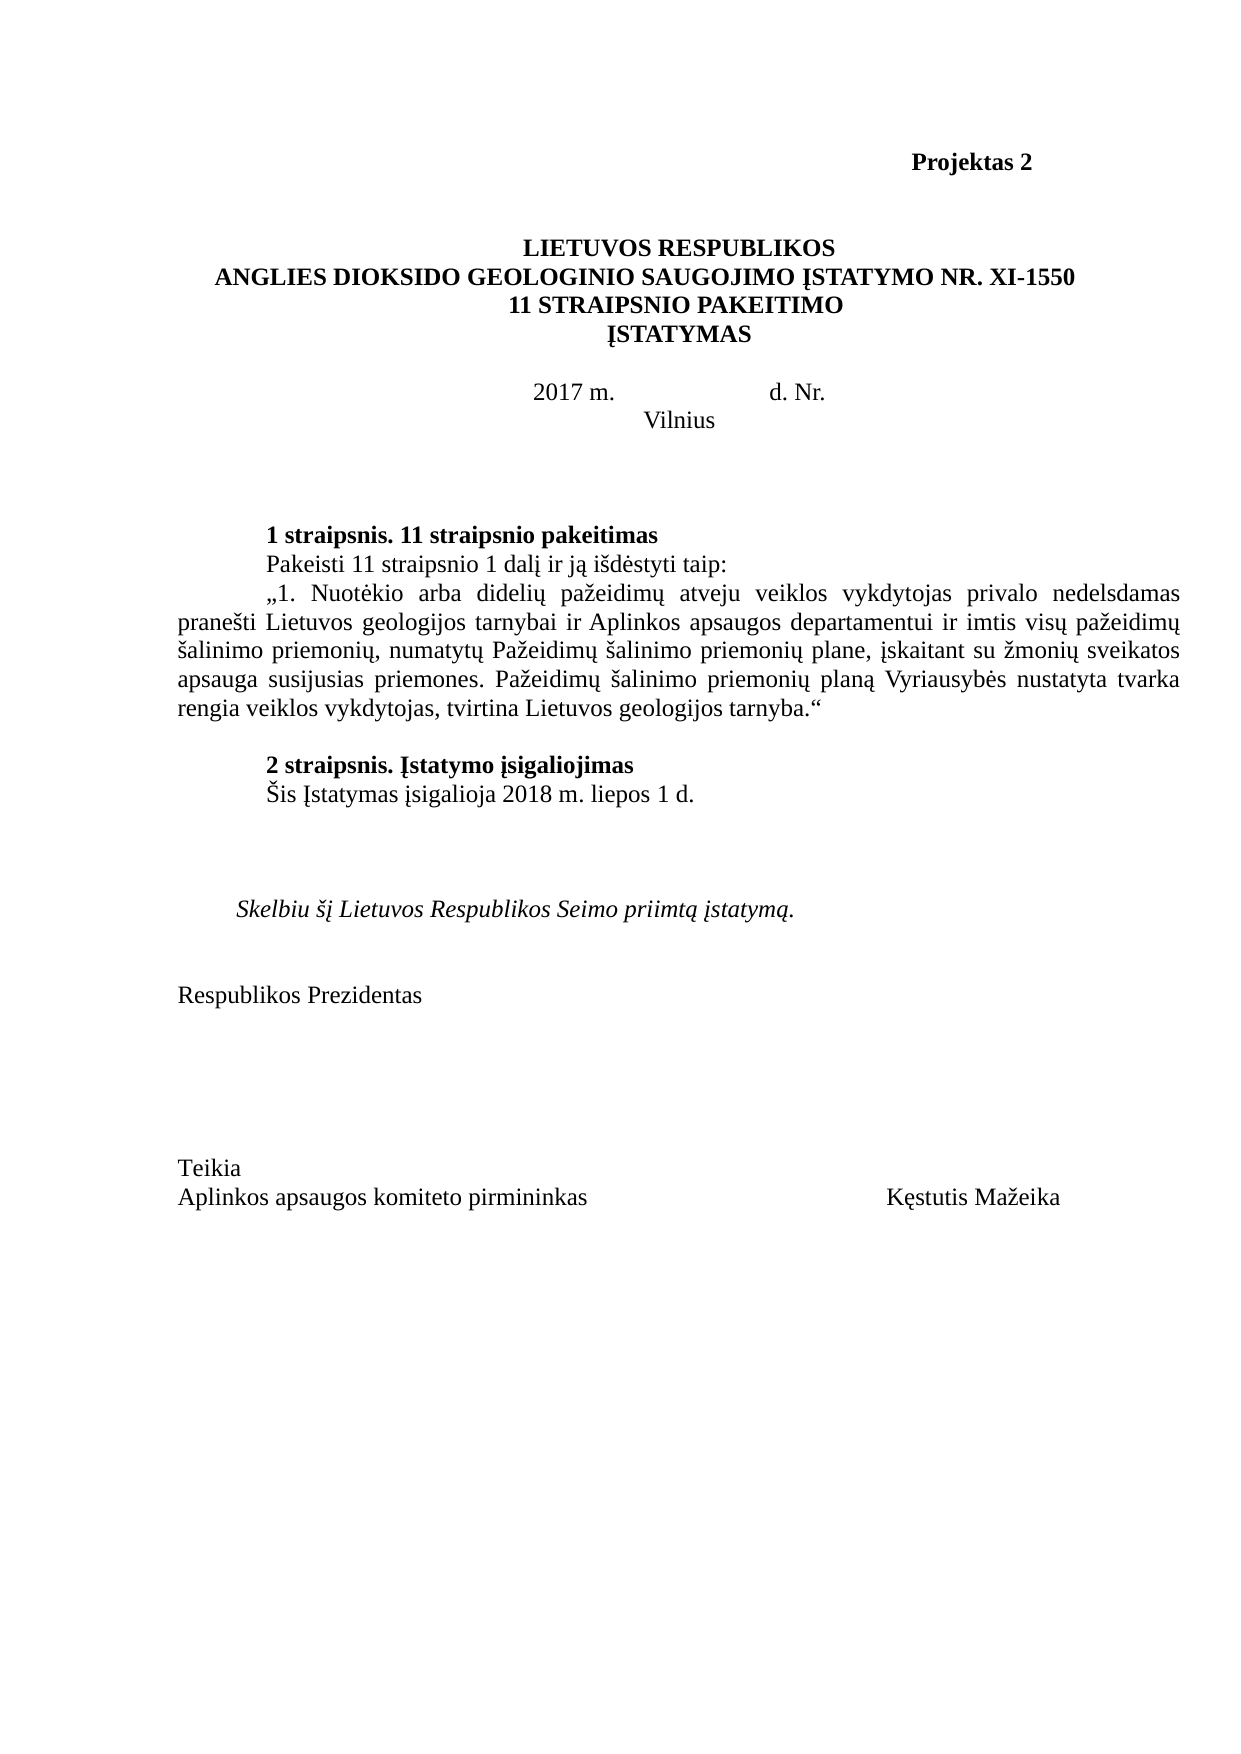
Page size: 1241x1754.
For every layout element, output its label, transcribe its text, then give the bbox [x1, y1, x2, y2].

text Skelbiu šį Lietuvos Respublikos Seimo priimtą įstatymą. [177, 894, 1181, 923]
text 1 straipsnis. 11 straipsnio pakeitimas [177, 521, 1181, 549]
text Vilnius [177, 406, 1181, 434]
text Respublikos Prezidentas [177, 981, 1181, 1009]
text ĮSTATYMAS [177, 319, 1181, 348]
text Aplinkos apsaugos komiteto pirmininkas Kęstutis Mažeika [177, 1182, 1181, 1211]
text Teikia [177, 1153, 1181, 1182]
text „1. Nuotėkio arba didelių pažeidimų atveju veiklos vykdytojas privalo nedelsdamas pranešti Lietuvos geologijos tarnybai ir Aplinkos apsaugos departamentui ir imtis visų pažeidimų šalinimo priemonių, numatytų Pažeidimų šalinimo priemonių plane, įskaitant su žmonių sveikatos apsauga susijusias priemones. Pažeidimų šalinimo priemonių planą Vyriausybės nustatyta tvarka rengia veiklos vykdytojas, tvirtina Lietuvos geologijos tarnyba.“ [177, 578, 1181, 722]
text Projektas 2 [852, 147, 1181, 176]
text 2 straipsnis. Įstatymo įsigaliojimas [177, 751, 1181, 779]
text LIETUVOS RESPUBLIKOS [177, 233, 1181, 262]
text Pakeisti 11 straipsnio 1 dalį ir ją išdėstyti taip: [177, 549, 1181, 578]
text ANGLIES DIOKSIDO GEOLOGINIO SAUGOJIMO ĮSTATYMO NR. XI-1550 [177, 262, 1181, 291]
text 11 STRAIPSNIO PAKEITIMO [177, 291, 1181, 319]
text Šis Įstatymas įsigalioja 2018 m. liepos 1 d. [177, 779, 1181, 808]
text 2017 m. d. Nr. [177, 377, 1181, 406]
